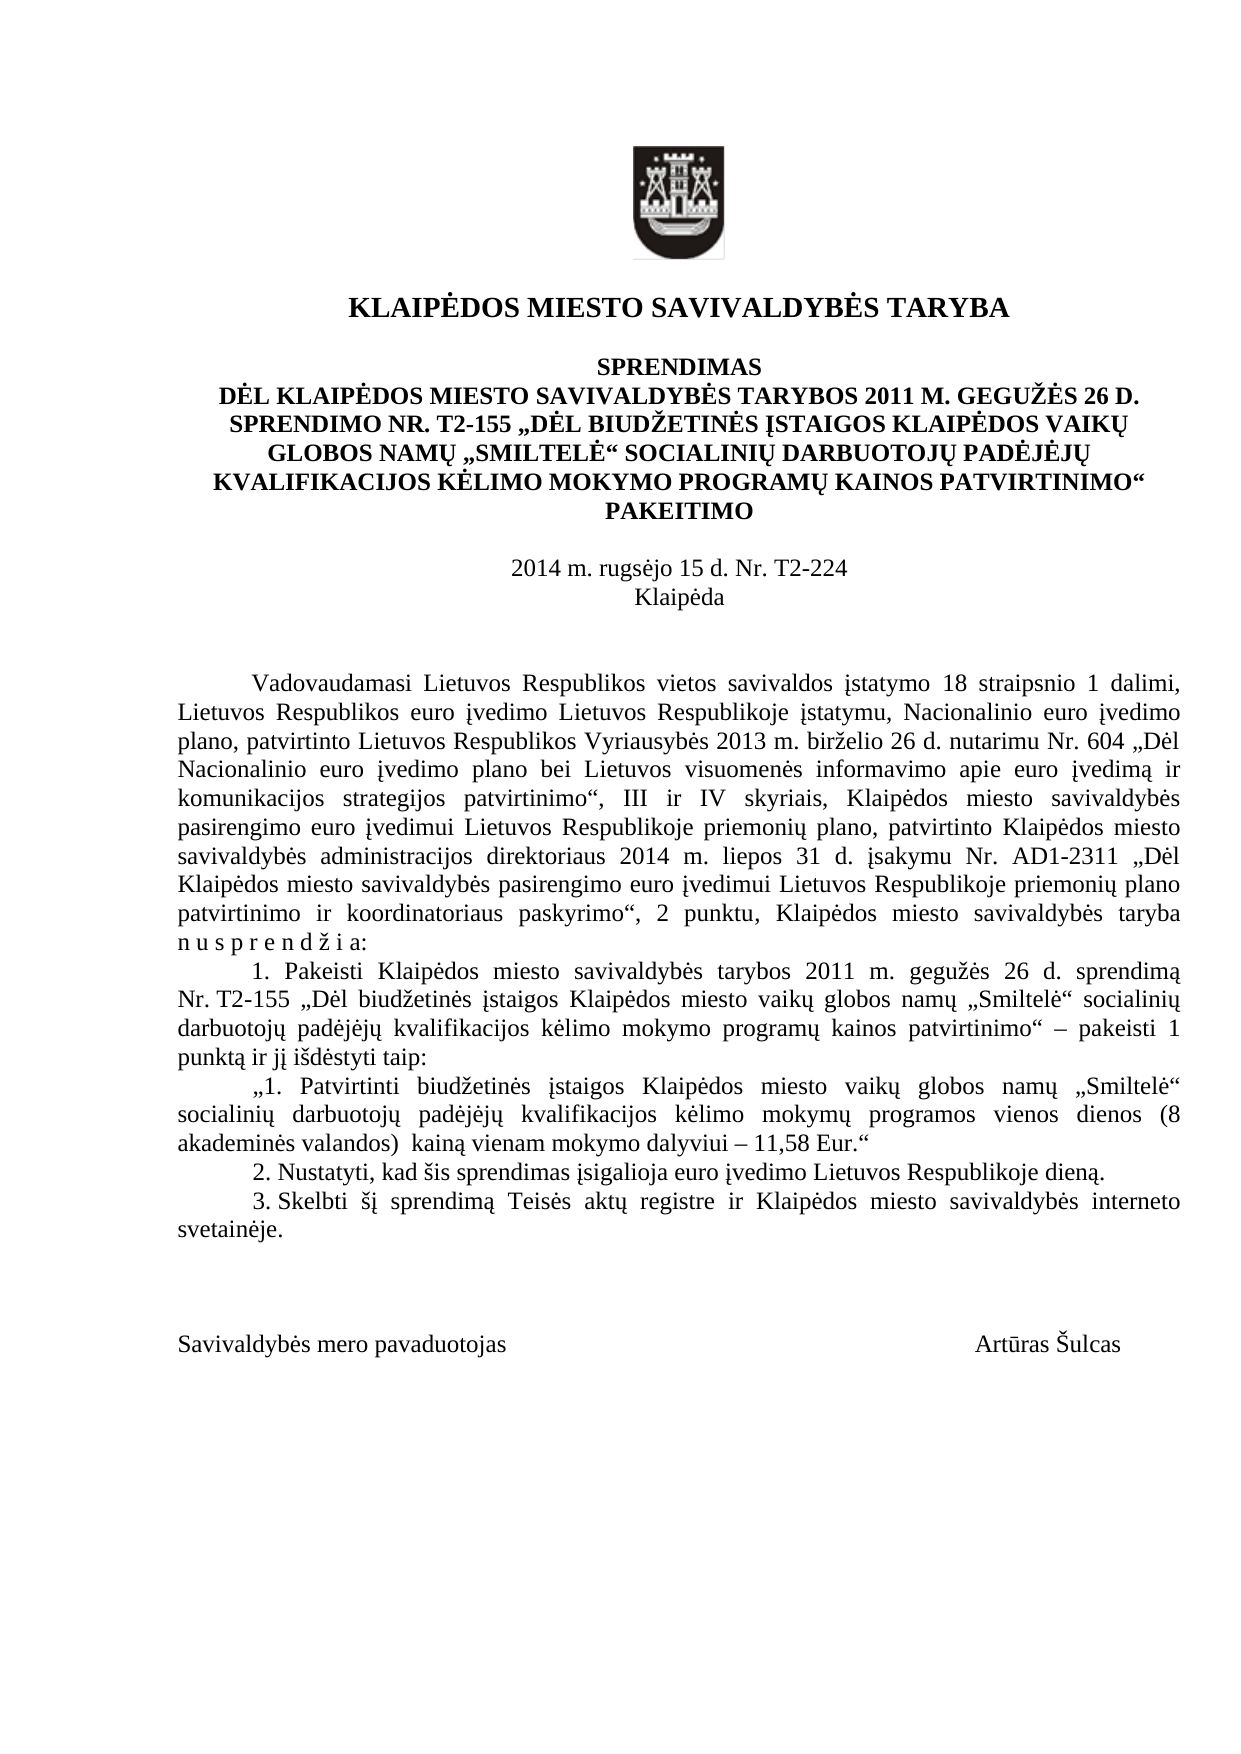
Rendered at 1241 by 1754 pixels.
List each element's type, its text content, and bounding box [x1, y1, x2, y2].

text 2. Nustatyti, kad šis sprendimas įsigalioja euro įvedimo Lietuvos Respublikoje dieną. [177, 1157, 1181, 1186]
text SPRENDIMAS [177, 352, 1181, 381]
text 3. Skelbti šį sprendimą Teisės aktų registre ir Klaipėdos miesto savivaldybės interneto svetainėje. [177, 1186, 1181, 1243]
text 2014 m. rugsėjo 15 d. Nr. T2-224 [177, 553, 1181, 582]
text 1. Pakeisti Klaipėdos miesto savivaldybės tarybos 2011 m. gegužės 26 d. sprendimą Nr. T2‑155 „Dėl biudžetinės įstaigos Klaipėdos miesto vaikų globos namų „Smiltelė“ socialinių darbuotojų padėjėjų kvalifikacijos kėlimo mokymo programų kainos patvirtinimo“ – pakeisti 1 punktą ir jį išdėstyti taip: [177, 956, 1181, 1071]
text DĖL KLAIPĖDOS MIESTO SAVIVALDYBĖS TARYBOS 2011 M. GEGUŽĖS 26 D. SPRENDIMO NR. T2-155 „DĖL BIUDŽETINĖS ĮSTAIGOS KLAIPĖDOS VAIKŲ GLOBOS NAMŲ „SMILTELĖ“ SOCIALINIŲ DARBUOTOJŲ PADĖJĖJŲ KVALIFIKACIJOS KĖLIMO MOKYMO PROGRAMŲ KAINOS PATVIRTINIMO“ PAKEITIMO [177, 381, 1181, 524]
text KLAIPĖDOS MIESTO SAVIVALDYBĖS TARYBA [177, 290, 1181, 323]
text Vadovaudamasi Lietuvos Respublikos vietos savivaldos įstatymo 18 straipsnio 1 dalimi, Lietuvos Respublikos euro įvedimo Lietuvos Respublikoje įstatymu, Nacionalinio euro įvedimo plano, patvirtinto Lietuvos Respublikos Vyriausybės 2013 m. birželio 26 d. nutarimu Nr. 604 „Dėl Nacionalinio euro įvedimo plano bei Lietuvos visuomenės informavimo apie euro įvedimą ir komunikacijos strategijos patvirtinimo“, III ir IV skyriais, Klaipėdos miesto savivaldybės pasirengimo euro įvedimui Lietuvos Respublikoje priemonių plano, patvirtinto Klaipėdos miesto savivaldybės administracijos direktoriaus 2014 m. liepos 31 d. įsakymu Nr. AD1-2311 „Dėl Klaipėdos miesto savivaldybės pasirengimo euro įvedimui Lietuvos Respublikoje priemonių plano patvirtinimo ir koordinatoriaus paskyrimo“, 2 punktu, Klaipėdos miesto savivaldybės taryba nusprendžia: [177, 668, 1181, 956]
text „1. Patvirtinti biudžetinės įstaigos Klaipėdos miesto vaikų globos namų „Smiltelė“ socialinių darbuotojų padėjėjų kvalifikacijos kėlimo mokymų programos vienos dienos (8 akademinės valandos) kainą vienam mokymo dalyviui – 11,58 Eur.“ [177, 1071, 1181, 1157]
text Savivaldybės mero pavaduotojas Artūras Šulcas [177, 1329, 1181, 1358]
text Klaipėda [177, 582, 1181, 611]
